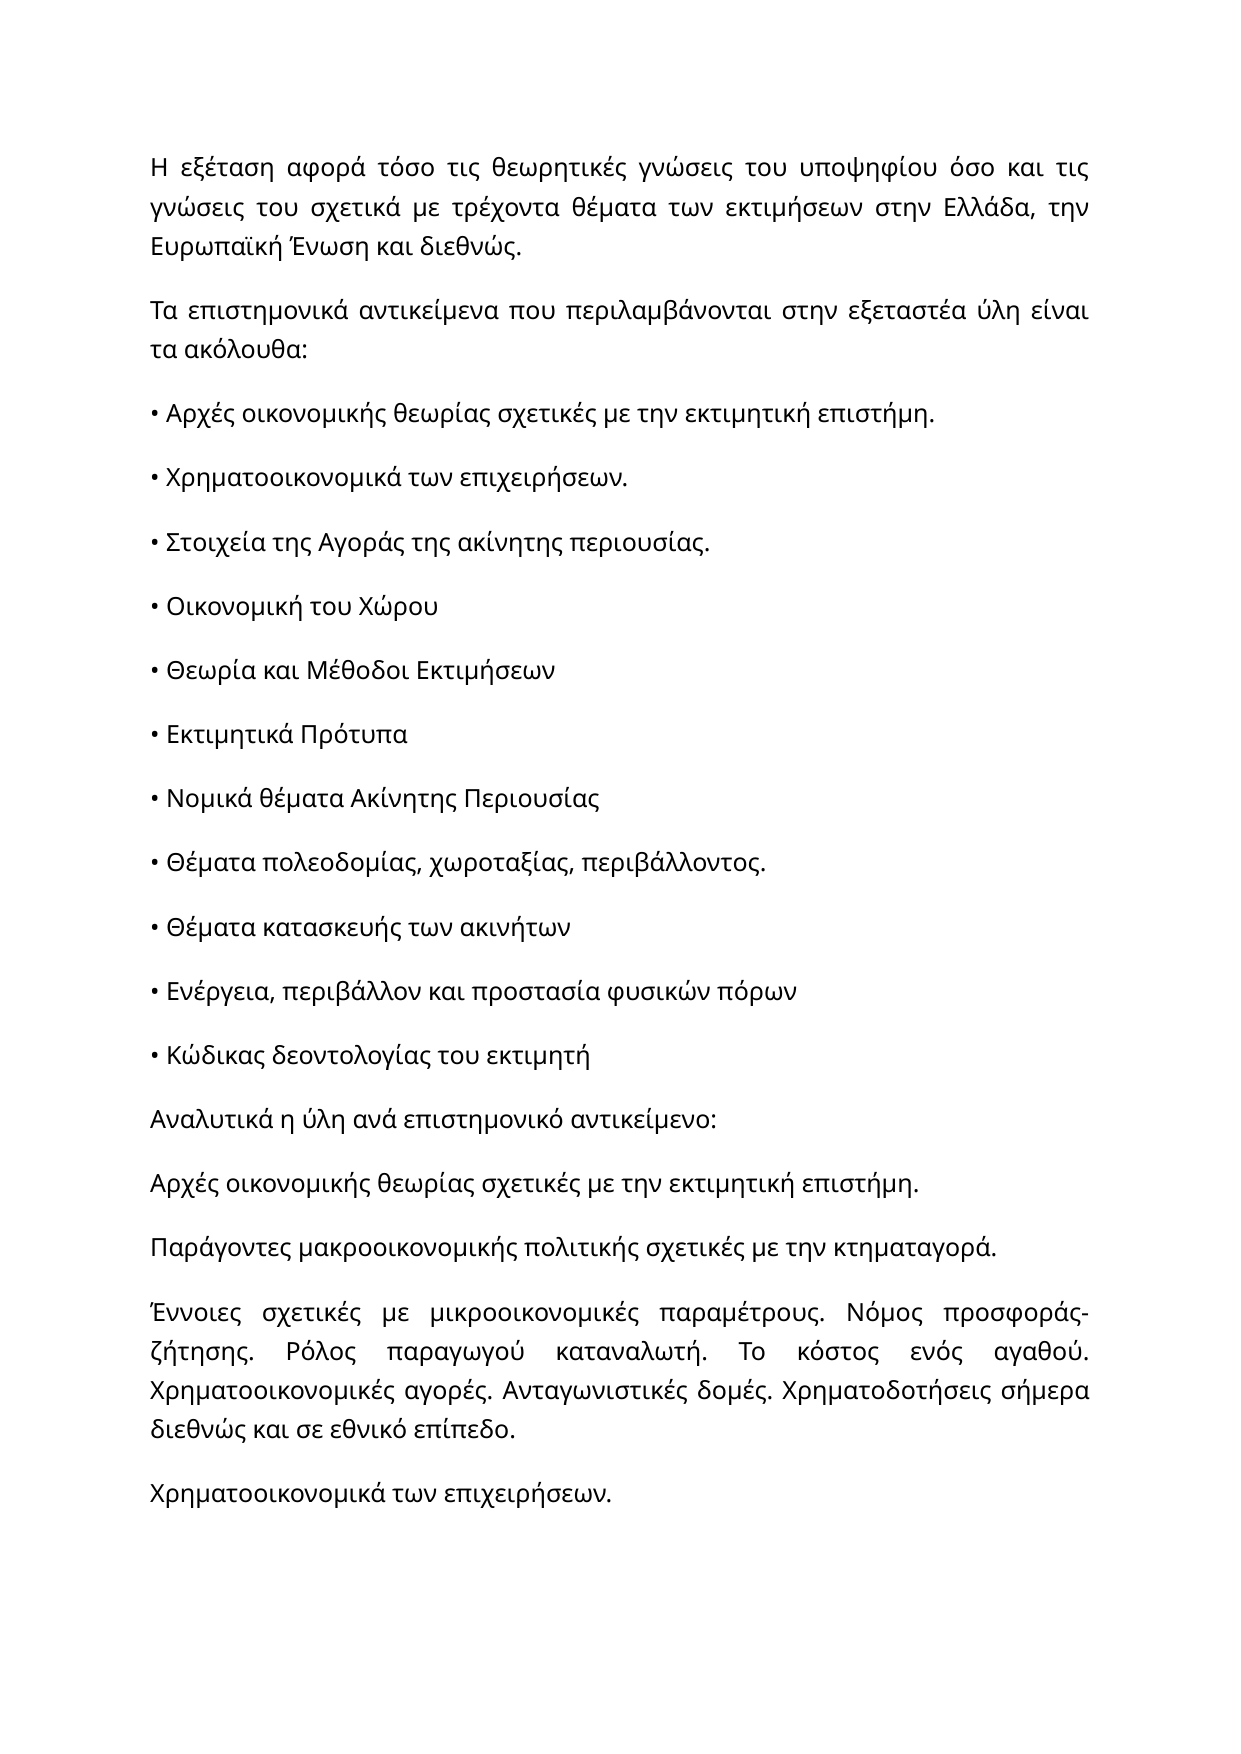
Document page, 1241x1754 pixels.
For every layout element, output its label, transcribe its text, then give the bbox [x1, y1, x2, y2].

text • Χρηματοοικονομικά των επιχειρήσεων. [150, 460, 1090, 494]
text Η εξέταση αφορά τόσο τις θεωρητικές γνώσεις του υποψηφίου όσο και τις γνώσεις του σχετικά με τρέχοντα θέματα των εκτιμήσεων στην Ελλάδα, την Ευρωπαϊκή Ένωση και διεθνώς. [150, 150, 1090, 262]
text • Εκτιμητικά Πρότυπα [150, 717, 1090, 751]
text • Θεωρία και Μέθοδοι Εκτιμήσεων [150, 652, 1090, 687]
text • Νομικά θέματα Ακίνητης Περιουσίας [150, 781, 1090, 815]
text Παράγοντες μακροοικονομικής πολιτικής σχετικές με την κτηματαγορά. [150, 1230, 1090, 1264]
text • Στοιχεία της Αγοράς της ακίνητης περιουσίας. [150, 524, 1090, 558]
text Αρχές οικονομικής θεωρίας σχετικές με την εκτιμητική επιστήμη. [150, 1166, 1090, 1200]
text • Θέματα πολεοδομίας, χωροταξίας, περιβάλλοντος. [150, 845, 1090, 879]
text Έννοιες σχετικές με μικροοικονομικές παραμέτρους. Νόμος προσφοράς-ζήτησης. Ρόλος παραγωγού καταναλωτή. Το κόστος ενός αγαθού. Χρηματοοικονομικές αγορές. Ανταγωνιστικές δομές. Χρηματοδοτήσεις σήμερα διεθνώς και σε εθνικό επίπεδο. [150, 1294, 1090, 1446]
text • Ενέργεια, περιβάλλον και προστασία φυσικών πόρων [150, 973, 1090, 1007]
text Αναλυτικά η ύλη ανά επιστημονικό αντικείμενο: [150, 1102, 1090, 1136]
text • Θέματα κατασκευής των ακινήτων [150, 909, 1090, 943]
text • Αρχές οικονομικής θεωρίας σχετικές με την εκτιμητική επιστήμη. [150, 396, 1090, 430]
text • Κώδικας δεοντολογίας του εκτιμητή [150, 1037, 1090, 1072]
text Τα επιστημονικά αντικείμενα που περιλαμβάνονται στην εξεταστέα ύλη είναι τα ακόλουθα: [150, 292, 1090, 366]
text • Οικονομική του Χώρου [150, 588, 1090, 622]
text Χρηματοοικονομικά των επιχειρήσεων. [150, 1476, 1090, 1510]
